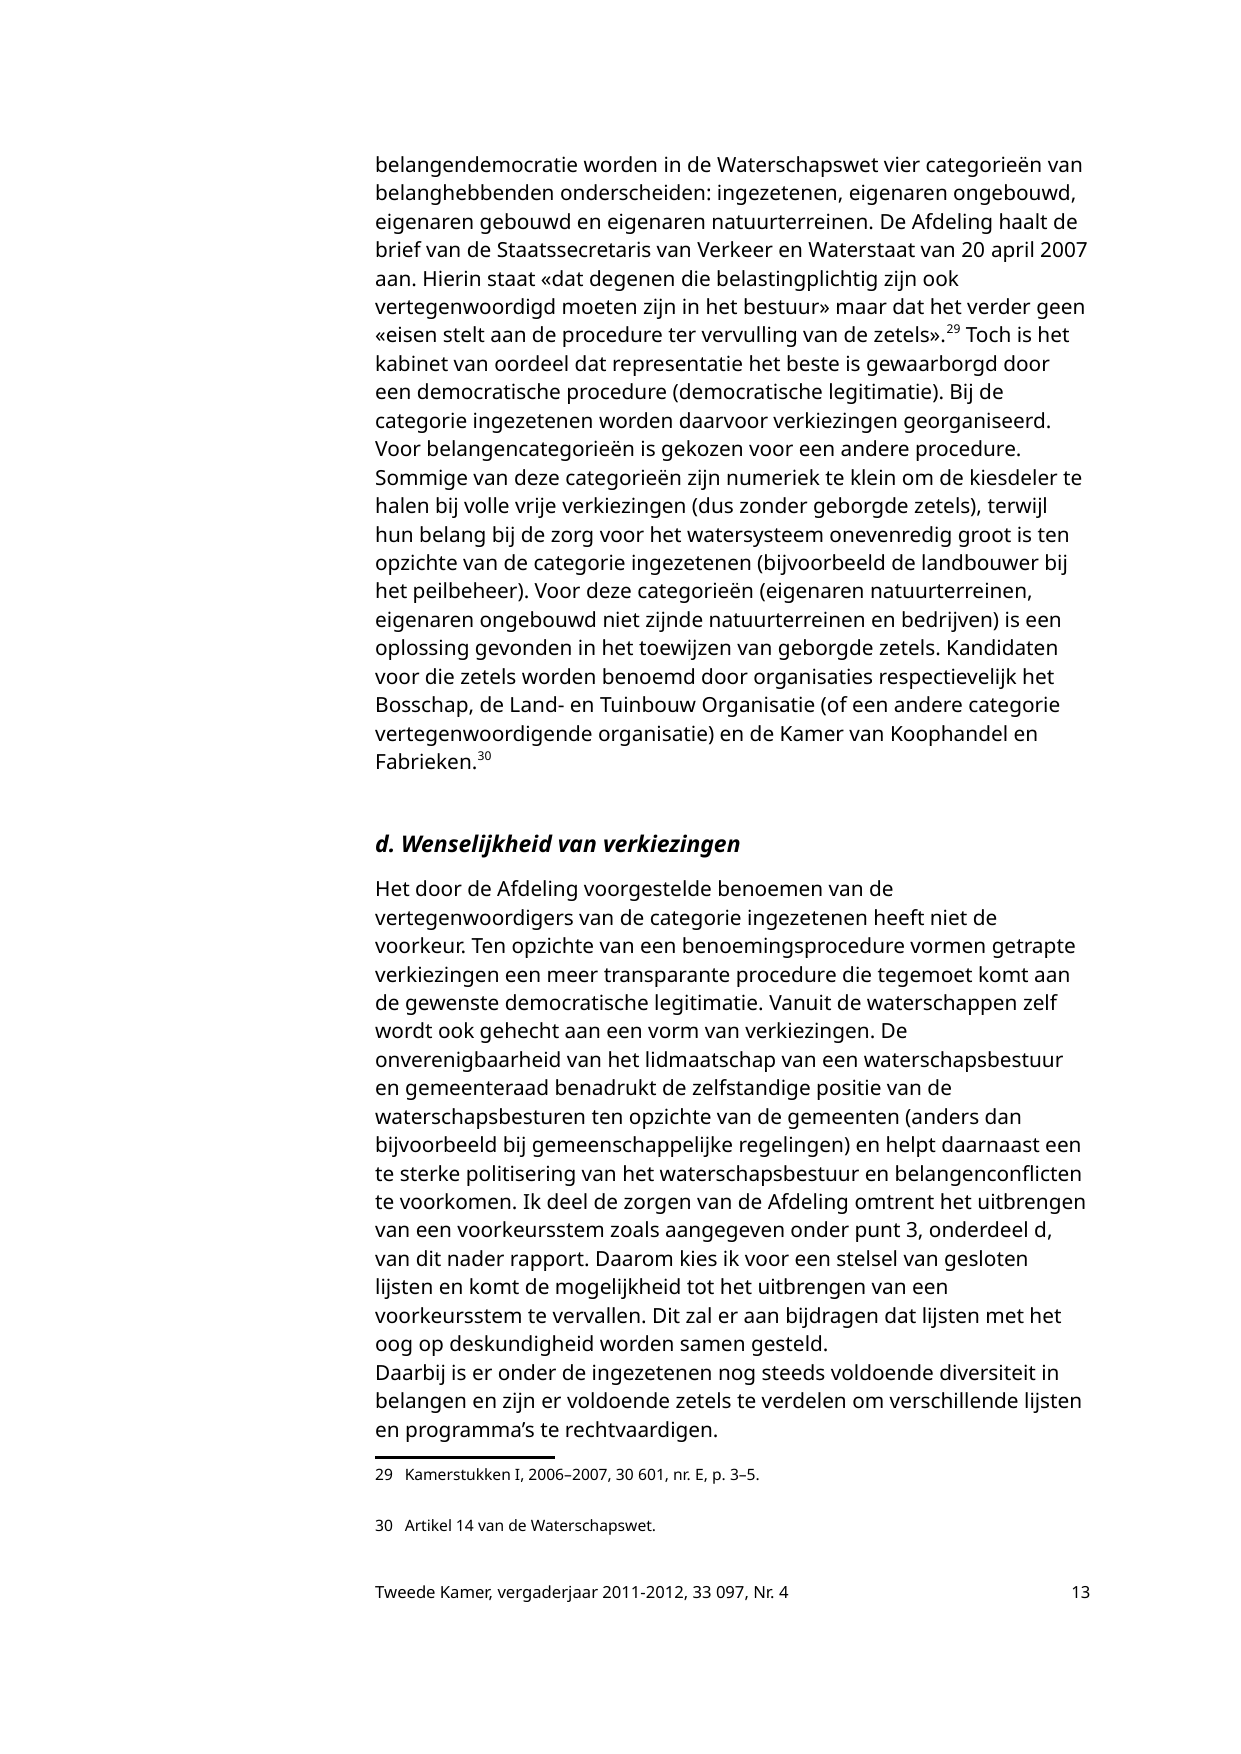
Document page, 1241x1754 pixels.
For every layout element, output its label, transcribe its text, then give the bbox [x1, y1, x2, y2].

text De Afdeling merkt terecht op dat het adagium «no taxation without representation» niet volgt uit artikel 104 van de Grondwet dat uitsluitend betrekking heeft op belastingen en heffingen van het Rijk. Toch hecht het kabinet eraan op dit punt vast te houden aan de parallel met de bepalingen over gemeentelijke en provinciale belastingheffing. De Gemeentewet, Provinciewet en de Waterschapswet bepalen dat over de invoering van belastingen en de essentialia (wie belastingplichtig is, tariefstructuur en belastbaar feit) van de heffing dient te worden besloten door het algemeen vertegenwoordigend bestuur van respectievelijk de gemeente, provincie en het waterschap. Volgens artikel 104 van de Grondwet moeten die essentialia bij rijksbelastingen op wettelijk niveau worden geregeld. Gemeenten, provincies en waterschappen stellen de essentialia vast bij belastingverordening. Hiervoor is democratische legitimatie dus een vereiste. Op het lokale niveau ligt de bevoegdheid tot het vaststellen van belastingsverordeningen om die reden telkens bij het hoogste, vertegenwoordigende orgaan (gemeenteraad, Provinciale Staten of algemeen bestuur). Delegatie aan het college van Burgemeester en Wethouders en Gedeputeerde Staten is slechts zeer beperkt mogelijk. Voor de belastingen en rechten (retributies) van de waterschappen geldt dat delegatie van regelgeving aan het dagelijks bestuur van het waterschap zelfs geheel is uitgesloten. Uit deze systematiek kan men afleiden dat democratische legitimatie zowel bij gemeenten en provincies als bij de waterschappen steeds een belangrijke voorwaarde is gevonden voor het instellen van belastingen en andere heffingen. Dit geldt overigens ook voor de verordeningen die strafbepalingen behelzen zoals de Keur. De zorg voor de door het waterschap behartigde belangen (zorg voor watersysteem, waaronder waterveiligheid, en waterkwaliteit) wordt bekostigd door heffingen waarvoor representatie in het bestuur door de belanghebbenden gewenst is (belang, betaling, zeggenschap). Binnen de functionele belangendemocratie worden in de Waterschapswet vier categorieën van belanghebbenden onderscheiden: ingezetenen, eigenaren ongebouwd, eigenaren gebouwd en eigenaren natuurterreinen. De Afdeling haalt de brief van de Staatssecretaris van Verkeer en Waterstaat van 20 april 2007 aan. Hierin staat «dat degenen die belastingplichtig zijn ook vertegenwoordigd moeten zijn in het bestuur» maar dat het verder geen «eisen stelt aan de procedure ter vervulling van de zetels». Toch is het kabinet van oordeel dat representatie het beste is gewaarborgd door een democratische procedure (democratische legitimatie). Bij de categorie ingezetenen worden daarvoor verkiezingen georganiseerd. Voor belangencategorieën is gekozen voor een andere procedure. Sommige van deze categorieën zijn numeriek te klein om de kiesdeler te halen bij volle vrije verkiezingen (dus zonder geborgde zetels), terwijl hun belang bij de zorg voor het watersysteem onevenredig groot is ten opzichte van de categorie ingezetenen (bijvoorbeeld de landbouwer bij het peilbeheer). Voor deze categorieën (eigenaren natuurterreinen, eigenaren ongebouwd niet zijnde natuurterreinen en bedrijven) is een oplossing gevonden in het toewijzen van geborgde zetels. Kandidaten voor die zetels worden benoemd door organisaties respectievelijk het Bosschap, de Land- en Tuinbouw Organisatie (of een andere categorie vertegenwoordigende organisatie) en de Kamer van Koophandel en Fabrieken. [375, 150, 1090, 1202]
text Artikel 156, tweede lid, onderdeel h, van de Gemeentewet en artikel 152, tweede lid, onderdeel g, van de Provinciewet. Denk aan retributies, parkeerbelastingen, etc. [375, 1276, 1090, 1361]
text Artikel 14 van de Waterschapswet. [375, 1508, 1090, 1536]
text Artikel 83, tweede lid, onder d, van de Waterschapswet. [375, 1391, 1090, 1419]
text Kamerstukken I, 2006–2007, 30 601, nr. E, p. 3–5. [375, 1449, 1090, 1478]
